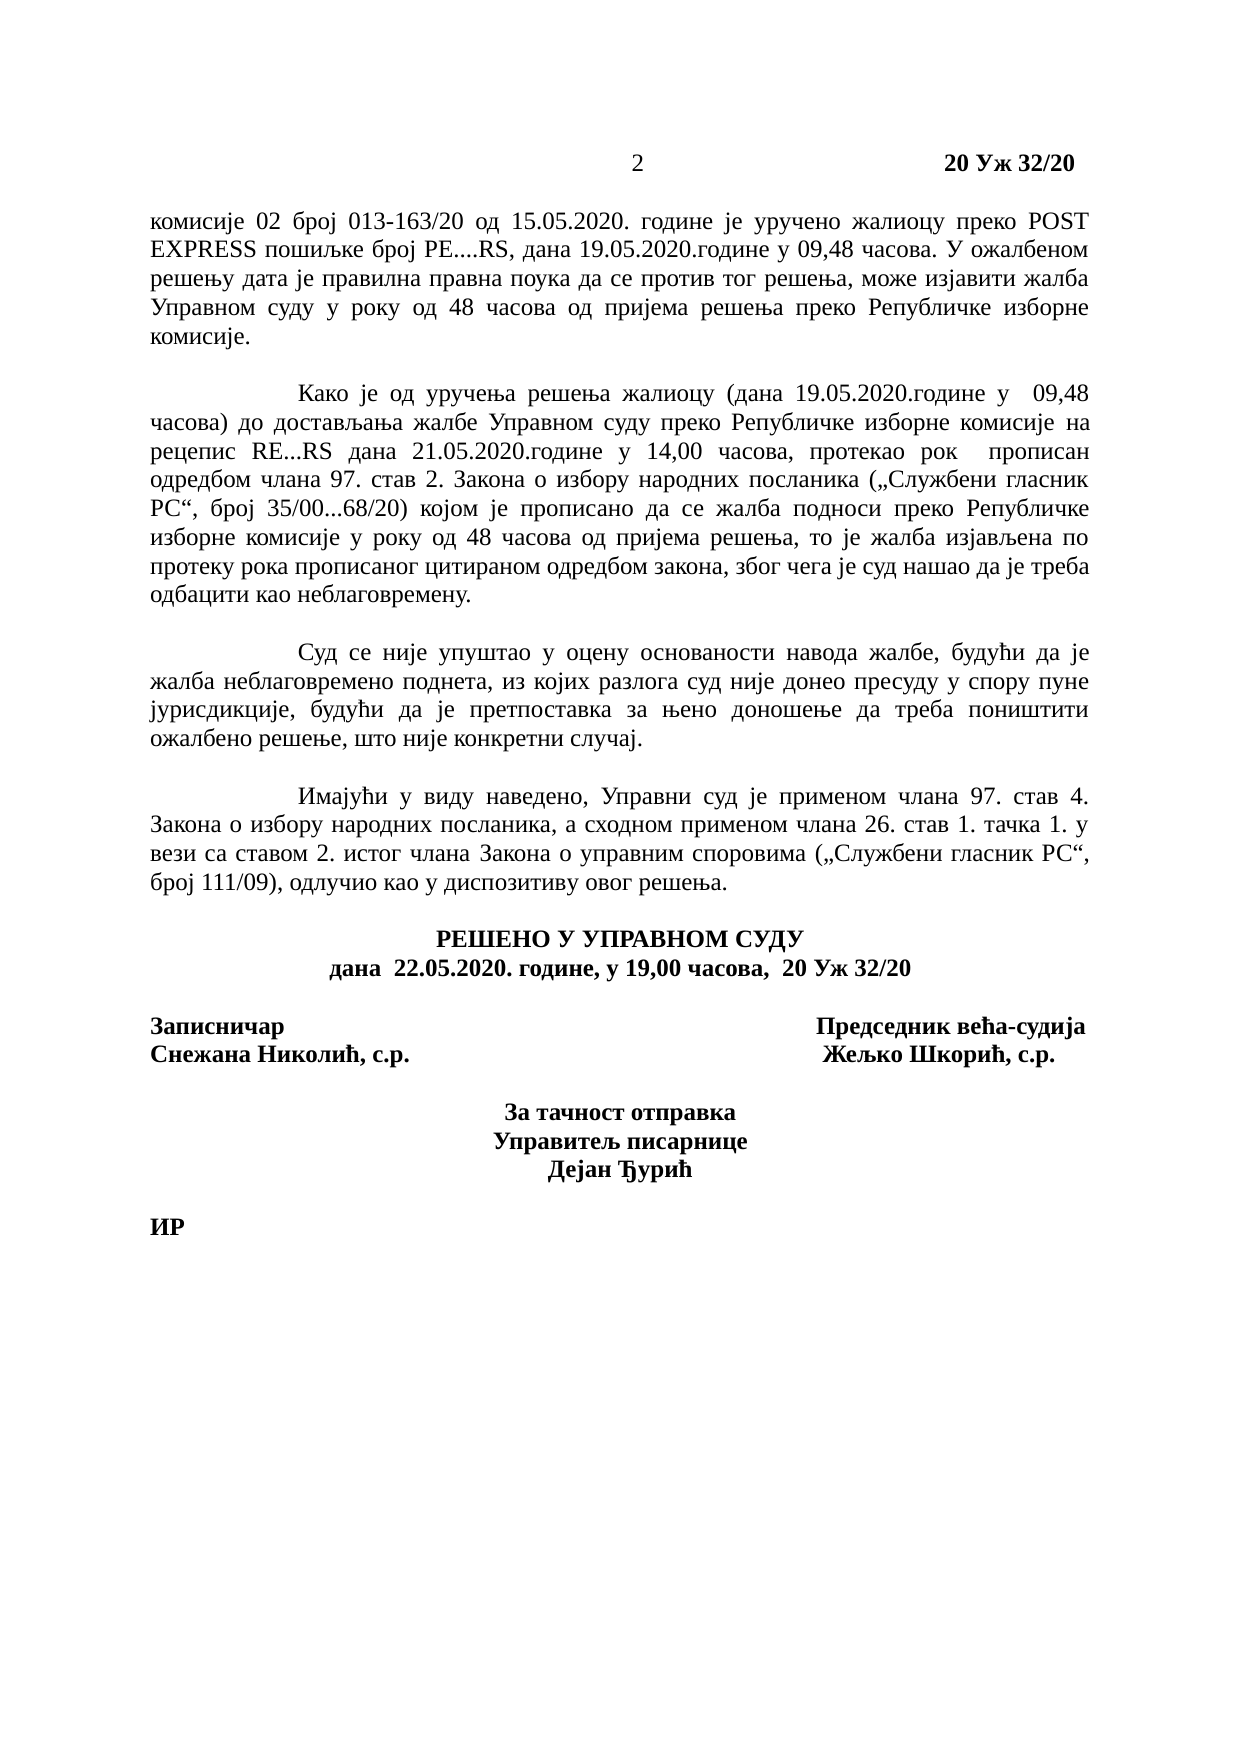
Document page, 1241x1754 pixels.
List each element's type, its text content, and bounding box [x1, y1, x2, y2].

text Дејан Ђурић [150, 1154, 1090, 1183]
text Записничар Председник већа-судија [150, 1011, 1090, 1039]
text Како је од уручења решења жалиоцу (дана 19.05.2020.године у 09,48 часова) до достављања жалбе Управном суду преко Републичке изборне комисије на рецепис RЕ...RS дана 21.05.2020.године у 14,00 часова, протекао рок прописан одредбом члана 97. став 2. Закона о избору народних посланика („Службени гласник РС“, број 35/00...68/20) којом је прописано да се жалба подноси преко Републичке изборне комисије у року од 48 часова од пријема решења, то је жалба изјављена по протеку рока прописаног цитираном одредбом закона, због чега је суд нашао да је треба одбацити као неблаговремену. [150, 378, 1090, 608]
text За тачност отправка [150, 1097, 1090, 1126]
text Имајући у виду наведено, Управни суд је применом члана 97. став 4. Закона о избору народних посланика, а сходном применом члана 26. став 1. тачка 1. у вези са ставом 2. истог члана Закона о управним споровима („Службени гласник РС“, број 111/09), одлучио као у диспозитиву овог решења. [150, 781, 1090, 896]
text ИР [150, 1212, 1090, 1241]
text Суд се није упуштао у оцену основаности навода жалбе, будући да је жалба неблаговремено поднета, из којих разлога суд није донео пресуду у спору пуне јурисдикције, будући да је претпоставка за њено доношење да треба поништити ожалбено решење, што није конкретни случај. [150, 637, 1090, 752]
text Управитељ писарнице [150, 1126, 1090, 1154]
text РЕШЕНО У УПРАВНОМ СУДУ [150, 924, 1090, 953]
text Снежана Николић, с.р. Жељко Шкорић, с.р. [150, 1039, 1090, 1068]
text дана 22.05.2020. године, у 19,00 часова, 20 Уж 32/20 [150, 953, 1090, 982]
text комисије 02 број 013-163/20 од 15.05.2020. године је уручено жалиоцу преко POST EXPRESS пошиљке број PE....RS, дана 19.05.2020.године у 09,48 часова. У ожалбеном решењу дата је правилна правна поука да се против тог решења, може изјавити жалба Управном суду у року од 48 часова од пријема решења преко Републичке изборне комисије. [150, 206, 1090, 349]
